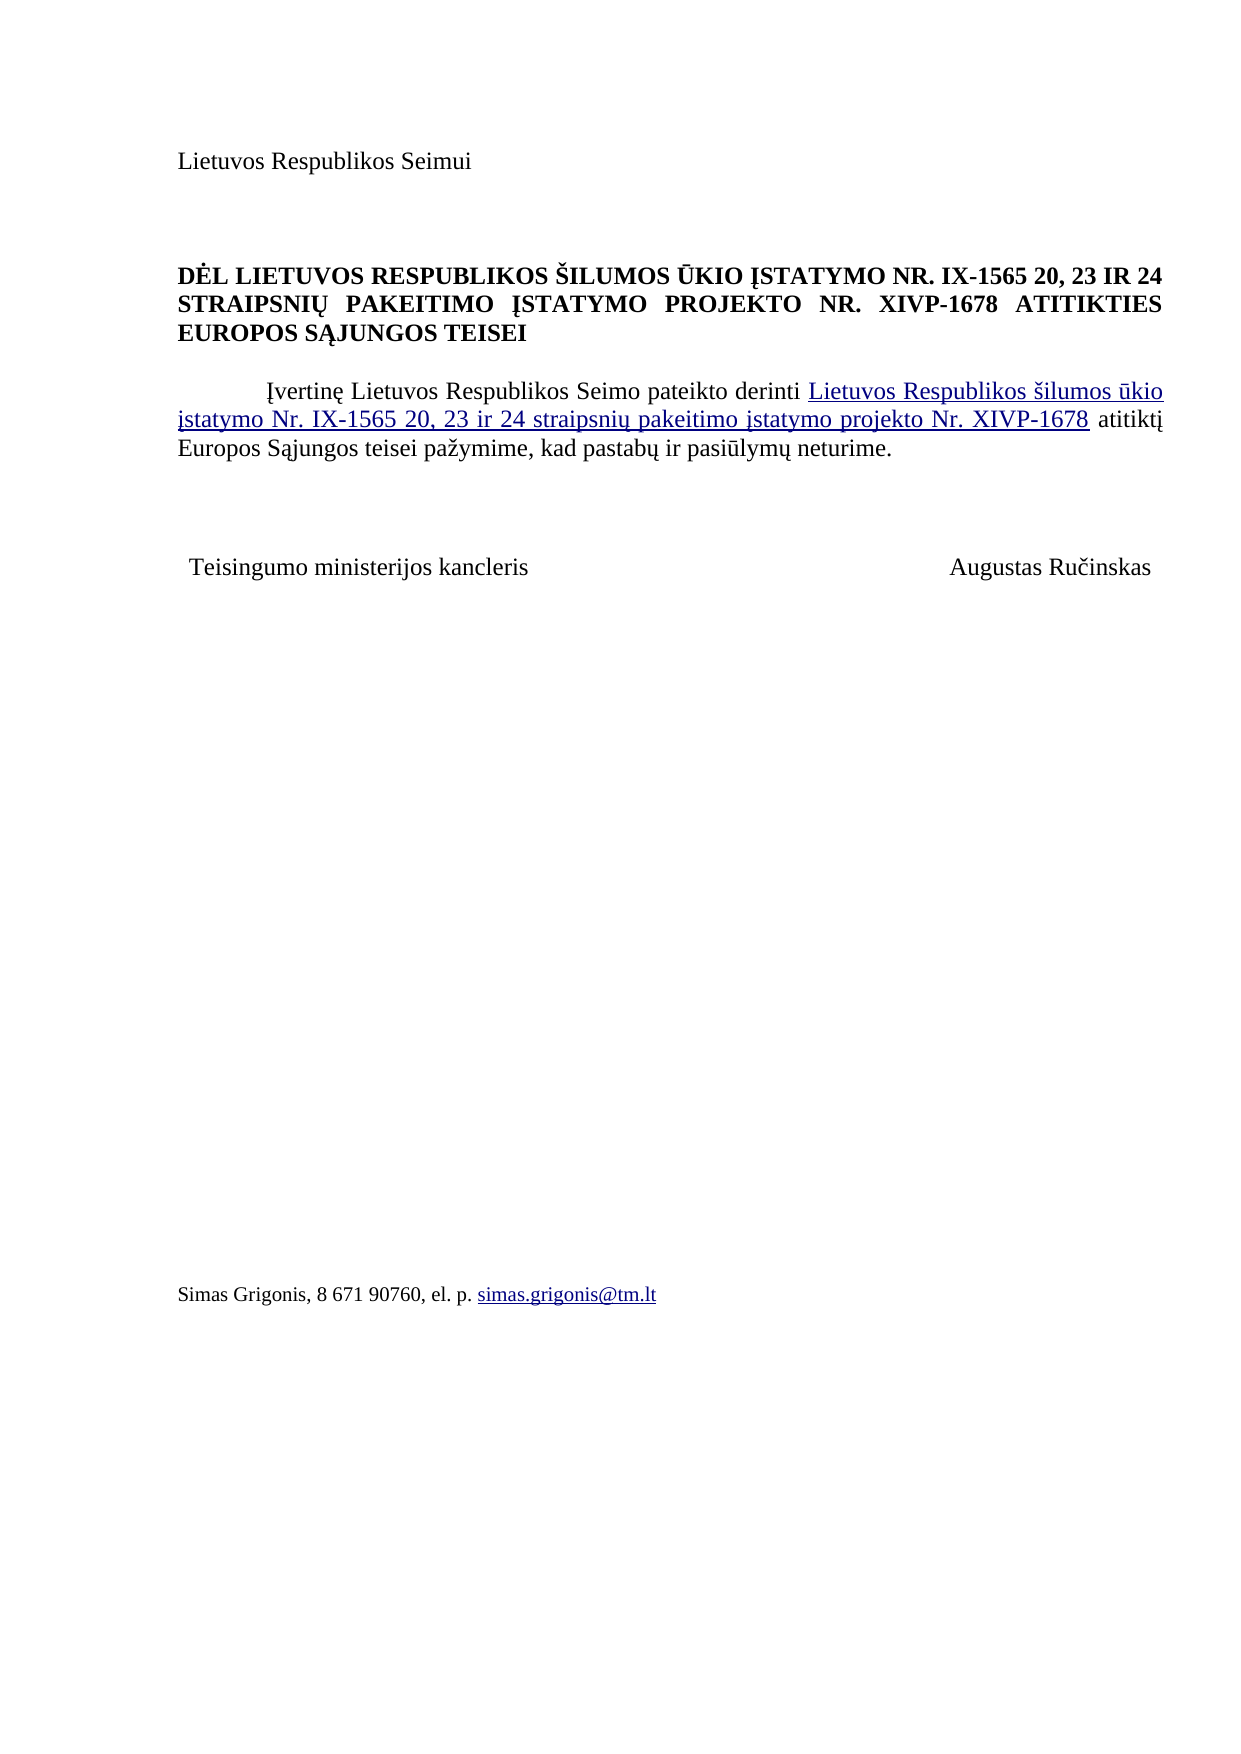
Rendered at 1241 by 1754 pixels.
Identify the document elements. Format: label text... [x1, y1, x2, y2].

text Lietuvos Respublikos Seimui [177, 146, 1130, 174]
table_header Augustas Ručinskas [738, 553, 1162, 581]
text Dėl Lietuvos Respublikos Šilumos ūkio įstatymo Nr. IX-1565 20, 23 ir 24 straipsnių pakeitimo įstatymo projekto nr. XIVP-1678 ATITIKTIES EUROPOS SĄJUNGOS TEISEI [177, 261, 1163, 347]
text Simas Grigonis, 8 671 90760, el. p. simas.grigonis@tm.lt [177, 1282, 1163, 1306]
text Įvertinę Lietuvos Respublikos Seimo pateikto derinti Lietuvos Respublikos šilumos ūkio įstatymo Nr. IX-1565 20, 23 ir 24 straipsnių pakeitimo įstatymo projekto Nr. XIVP-1678 atitiktį Europos Sąjungos teisei pažymime, kad pastabų ir pasiūlymų neturime. [177, 376, 1163, 462]
table_header Teisingumo ministerijos kancleris [177, 553, 738, 581]
